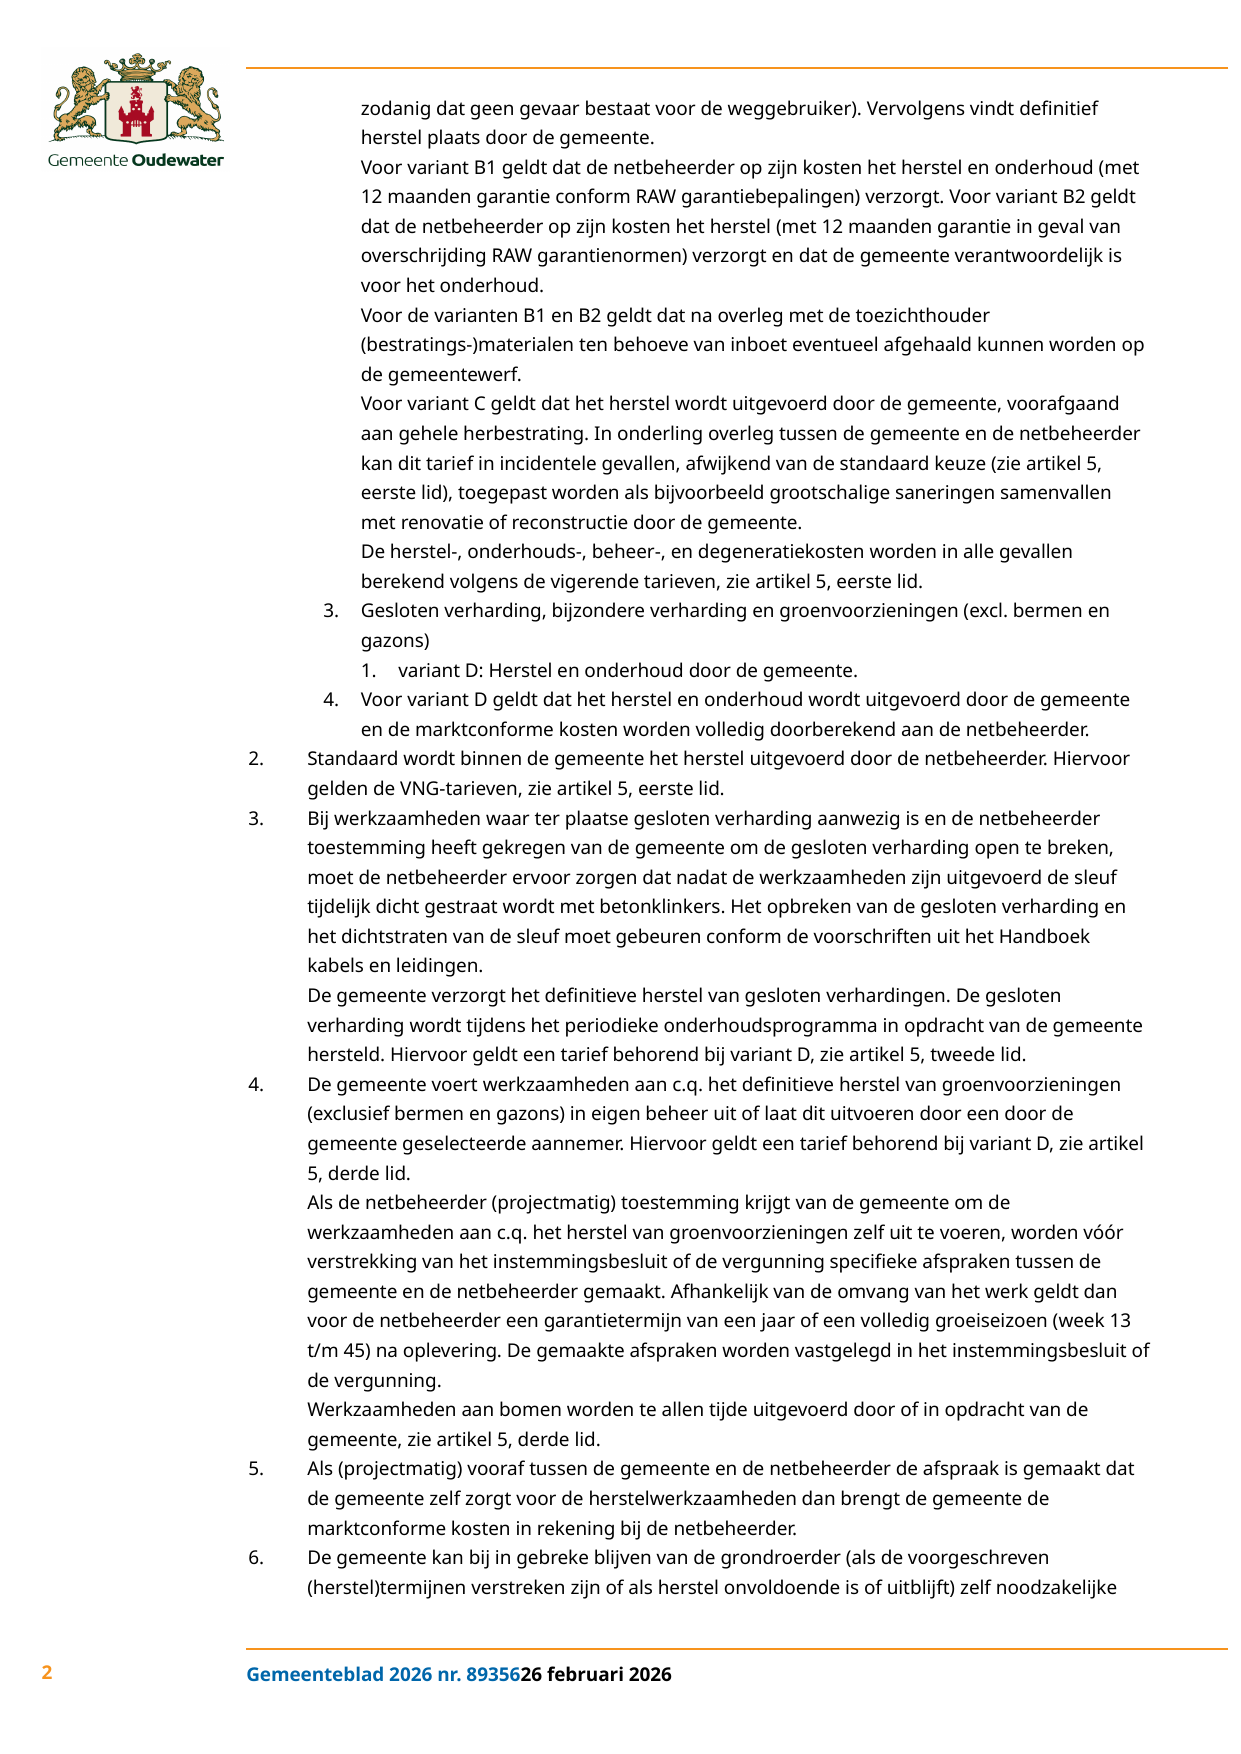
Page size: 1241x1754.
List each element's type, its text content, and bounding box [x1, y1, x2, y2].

list Voor de varianten B1 en B2 geldt dat na overleg met de toezichthouder (bestratings-)materialen ten behoeve van inboet eventueel afgehaald kunnen worden op de gemeentewerf. [323, 302, 1152, 387]
list Bij werkzaamheden waar ter plaatse gesloten verharding aanwezig is en de netbeheerder toestemming heeft gekregen van de gemeente om de gesloten verharding open te breken, moet de netbeheerder ervoor zorgen dat nadat de werkzaamheden zijn uitgevoerd de sleuf tijdelijk dicht gestraat wordt met betonklinkers. Het opbreken van de gesloten verharding en het dichtstraten van de sleuf moet gebeuren conform de voorschriften uit het Handboek kabels en leidingen. [248, 805, 1152, 978]
list De gemeente voert werkzaamheden aan c.q. het definitieve herstel van groenvoorzieningen (exclusief bermen en gazons) in eigen beheer uit of laat dit uitvoeren door een door de gemeente geselecteerde aannemer. Hiervoor geldt een tarief behorend bij variant D, zie artikel 5, derde lid. [248, 1071, 1152, 1186]
list De herstel-, onderhouds-, beheer-, en degeneratiekosten worden in alle gevallen berekend volgens de vigerende tarieven, zie artikel 5, eerste lid. [323, 538, 1152, 594]
list Voor variant C geldt dat het herstel wordt uitgevoerd door de gemeente, voorafgaand aan gehele herbestrating. In onderling overleg tussen de gemeente en de netbeheerder kan dit tarief in incidentele gevallen, afwijkend van de standaard keuze (zie artikel 5, eerste lid), toegepast worden als bijvoorbeeld grootschalige saneringen samenvallen met renovatie of reconstructie door de gemeente. [323, 391, 1152, 535]
list zodanig dat geen gevaar bestaat voor de weggebruiker). Vervolgens vindt definitief herstel plaats door de gemeente. [323, 95, 1152, 150]
list De gemeente verzorgt het definitieve herstel van gesloten verhardingen. De gesloten verharding wordt tijdens het periodieke onderhoudsprogramma in opdracht van de gemeente hersteld. Hiervoor geldt een tarief behorend bij variant D, zie artikel 5, tweede lid. [248, 982, 1152, 1067]
list Als de netbeheerder (projectmatig) toestemming krijgt van de gemeente om de werkzaamheden aan c.q. het herstel van groenvoorzieningen zelf uit te voeren, worden vóór verstrekking van het instemmingsbesluit of de vergunning specifieke afspraken tussen de gemeente en de netbeheerder gemaakt. Afhankelijk van de omvang van het werk geldt dan voor de netbeheerder een garantietermijn van een jaar of een volledig groeiseizoen (week 13 t/m 45) na oplevering. De gemaakte afspraken worden vastgelegd in het instemmingsbesluit of de vergunning. [248, 1189, 1152, 1393]
list variant D: Herstel en onderhoud door de gemeente. [361, 657, 1152, 683]
list Gesloten verharding, bijzondere verharding en groenvoorzieningen (excl. bermen en gazons) [323, 598, 1152, 653]
list Standaard wordt binnen de gemeente het herstel uitgevoerd door de netbeheerder. Hiervoor gelden de VNG-tarieven, zie artikel 5, eerste lid. [248, 746, 1152, 801]
list De gemeente kan bij in gebreke blijven van de grondroerder (als de voorgeschreven (herstel)termijnen verstreken zijn of als herstel onvoldoende is of uitblijft) zelf noodzakelijke [248, 1544, 1152, 1600]
list Voor variant D geldt dat het herstel en onderhoud wordt uitgevoerd door de gemeente en de marktconforme kosten worden volledig doorberekend aan de netbeheerder. [323, 686, 1152, 742]
list Voor variant B1 geldt dat de netbeheerder op zijn kosten het herstel en onderhoud (met 12 maanden garantie conform RAW garantiebepalingen) verzorgt. Voor variant B2 geldt dat de netbeheerder op zijn kosten het herstel (met 12 maanden garantie in geval van overschrijding RAW garantienormen) verzorgt en dat de gemeente verantwoordelijk is voor het onderhoud. [323, 154, 1152, 298]
list Werkzaamheden aan bomen worden te allen tijde uitgevoerd door of in opdracht van de gemeente, zie artikel 5, derde lid. [248, 1396, 1152, 1452]
list Als (projectmatig) vooraf tussen de gemeente en de netbeheerder de afspraak is gemaakt dat de gemeente zelf zorgt voor de herstelwerkzaamheden dan brengt de gemeente de marktconforme kosten in rekening bij de netbeheerder. [248, 1456, 1152, 1541]
picture [41, 47, 231, 172]
